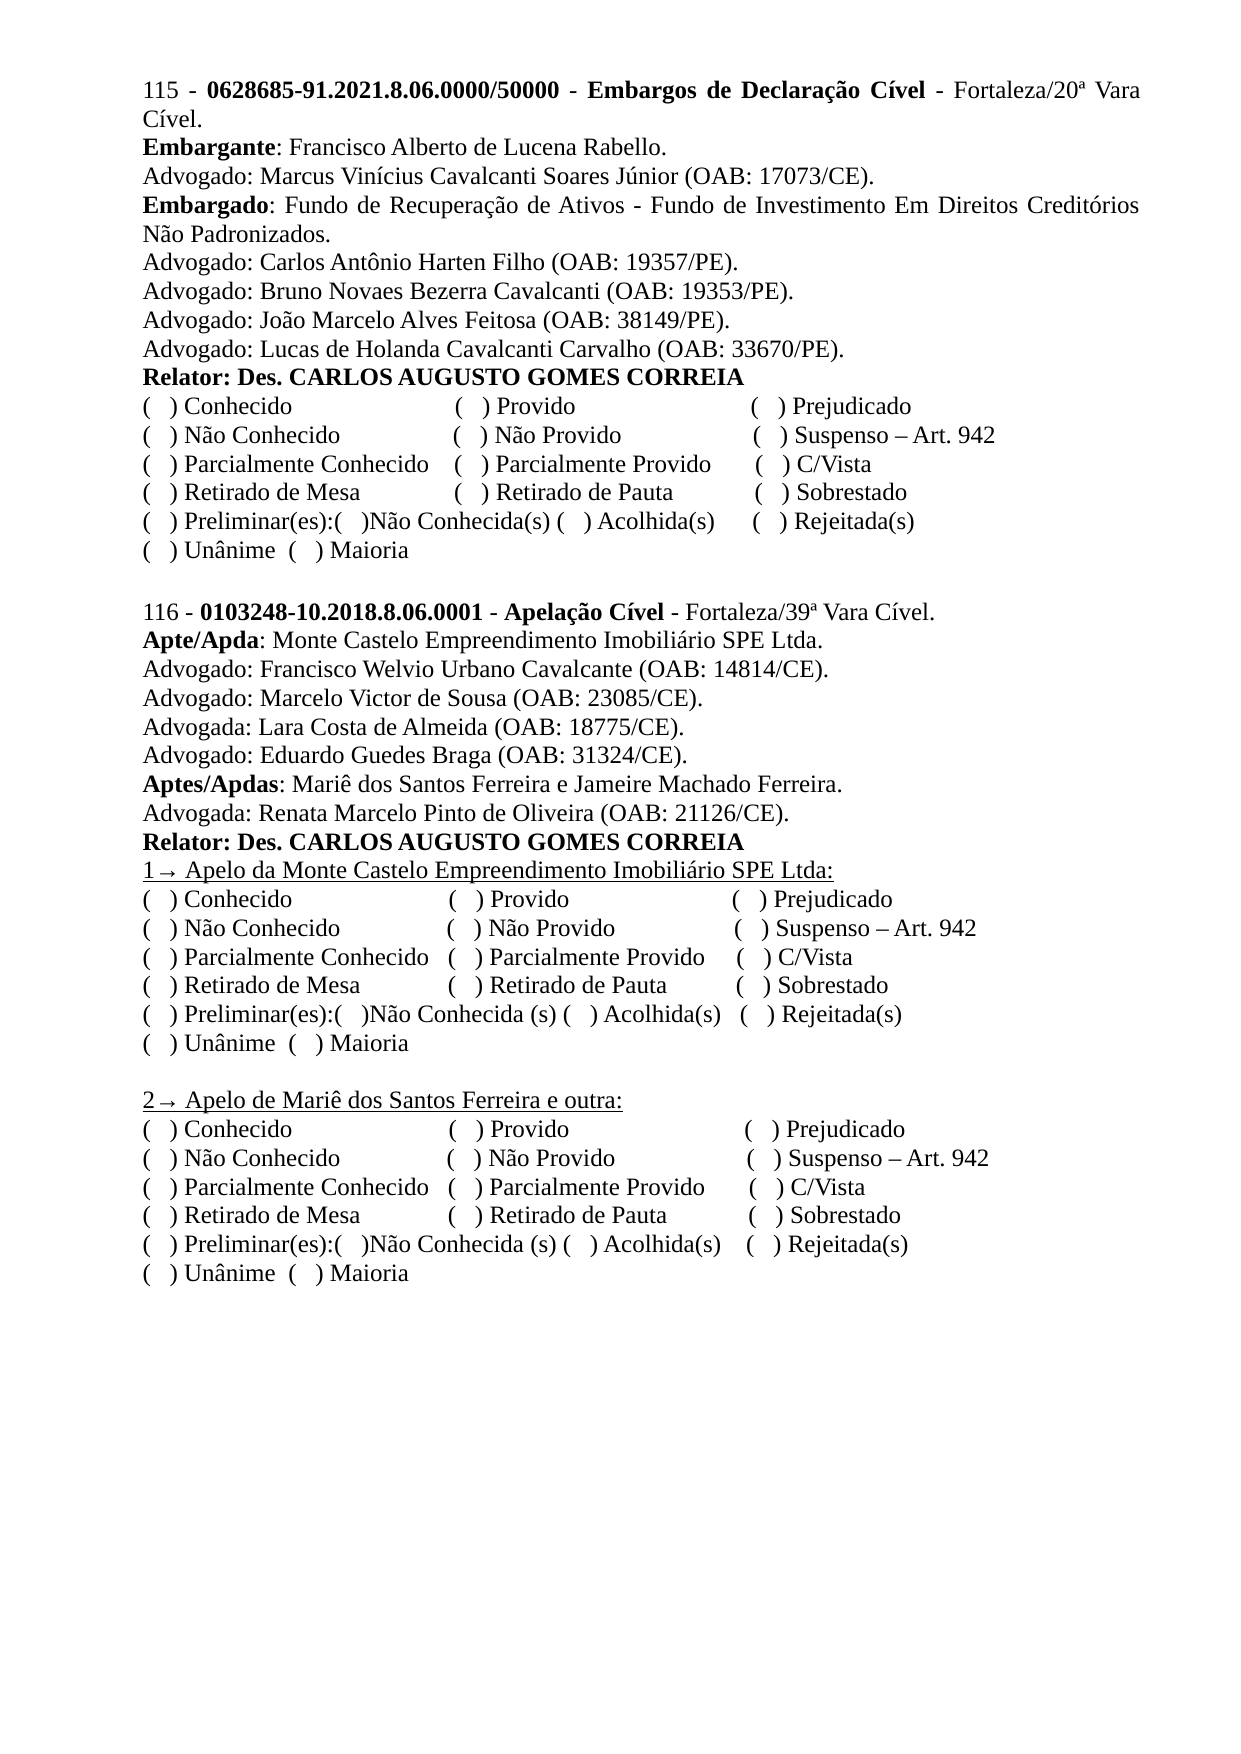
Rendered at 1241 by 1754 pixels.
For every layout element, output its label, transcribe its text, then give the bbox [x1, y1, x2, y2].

text ( ) Retirado de Mesa ( ) Retirado de Pauta ( ) Sobrestado [142, 477, 1158, 506]
text ( ) Parcialmente Conhecido ( ) Parcialmente Provido ( ) C/Vista [142, 449, 1158, 477]
text ( ) Retirado de Mesa ( ) Retirado de Pauta ( ) Sobrestado [142, 1201, 1158, 1229]
text Advogado: Bruno Novaes Bezerra Cavalcanti (OAB: 19353/PE). [142, 276, 1141, 305]
text Relator: Des. CARLOS AUGUSTO GOMES CORREIA [142, 362, 1141, 391]
text ( ) Parcialmente Conhecido ( ) Parcialmente Provido ( ) C/Vista [142, 1172, 1158, 1201]
text ( ) Preliminar(es):( )Não Conhecida(s) ( ) Acolhida(s) ( ) Rejeitada(s) [142, 506, 1158, 535]
text ( ) Não Conhecido ( ) Não Provido ( ) Suspenso – Art. 942 [142, 913, 1158, 942]
text Advogada: Renata Marcelo Pinto de Oliveira (OAB: 21126/CE). [142, 798, 1141, 827]
text Advogado: Lucas de Holanda Cavalcanti Carvalho (OAB: 33670/PE). [142, 334, 1141, 362]
text ( ) Unânime ( ) Maioria [142, 1028, 1158, 1057]
text Advogado: Francisco Welvio Urbano Cavalcante (OAB: 14814/CE). [142, 654, 1141, 683]
text ( ) Conhecido ( ) Provido ( ) Prejudicado [142, 884, 1141, 913]
text ( ) Não Conhecido ( ) Não Provido ( ) Suspenso – Art. 942 [142, 420, 1158, 449]
text Advogado: Eduardo Guedes Braga (OAB: 31324/CE). [142, 741, 1141, 769]
text Advogado: Marcelo Victor de Sousa (OAB: 23085/CE). [142, 683, 1141, 712]
text ( ) Conhecido ( ) Provido ( ) Prejudicado [142, 1114, 1141, 1143]
text 1→ Apelo da Monte Castelo Empreendimento Imobiliário SPE Ltda: [142, 856, 1141, 884]
text ( ) Unânime ( ) Maioria [142, 535, 1141, 564]
text Embargante: Francisco Alberto de Lucena Rabello. [142, 132, 1141, 161]
text 116 - 0103248-10.2018.8.06.0001 - Apelação Cível - Fortaleza/39ª Vara Cível. [142, 597, 1141, 626]
text ( ) Conhecido ( ) Provido ( ) Prejudicado [142, 391, 1141, 420]
text ( ) Preliminar(es):( )Não Conhecida (s) ( ) Acolhida(s) ( ) Rejeitada(s) [142, 1229, 1158, 1258]
text Aptes/Apdas: Mariê dos Santos Ferreira e Jameire Machado Ferreira. [142, 769, 1141, 798]
text 2→ Apelo de Mariê dos Santos Ferreira e outra: [142, 1086, 1141, 1114]
text Advogado: João Marcelo Alves Feitosa (OAB: 38149/PE). [142, 305, 1141, 334]
text ( ) Não Conhecido ( ) Não Provido ( ) Suspenso – Art. 942 [142, 1143, 1158, 1172]
text ( ) Unânime ( ) Maioria [142, 1258, 1158, 1287]
text ( ) Preliminar(es):( )Não Conhecida (s) ( ) Acolhida(s) ( ) Rejeitada(s) [142, 999, 1158, 1028]
text Embargado: Fundo de Recuperação de Ativos - Fundo de Investimento Em Direitos Creditórios Não Padronizados. [142, 190, 1141, 247]
text ( ) Retirado de Mesa ( ) Retirado de Pauta ( ) Sobrestado [142, 971, 1158, 999]
text Advogado: Carlos Antônio Harten Filho (OAB: 19357/PE). [142, 247, 1141, 276]
text ( ) Parcialmente Conhecido ( ) Parcialmente Provido ( ) C/Vista [142, 942, 1158, 971]
text Advogado: Marcus Vinícius Cavalcanti Soares Júnior (OAB: 17073/CE). [142, 161, 1141, 190]
text Apte/Apda: Monte Castelo Empreendimento Imobiliário SPE Ltda. [142, 626, 1141, 654]
text Advogada: Lara Costa de Almeida (OAB: 18775/CE). [142, 712, 1141, 741]
text Relator: Des. CARLOS AUGUSTO GOMES CORREIA [142, 827, 1141, 856]
text 115 - 0628685-91.2021.8.06.0000/50000 - Embargos de Declaração Cível - Fortaleza/20ª Vara Cível. [142, 75, 1141, 132]
